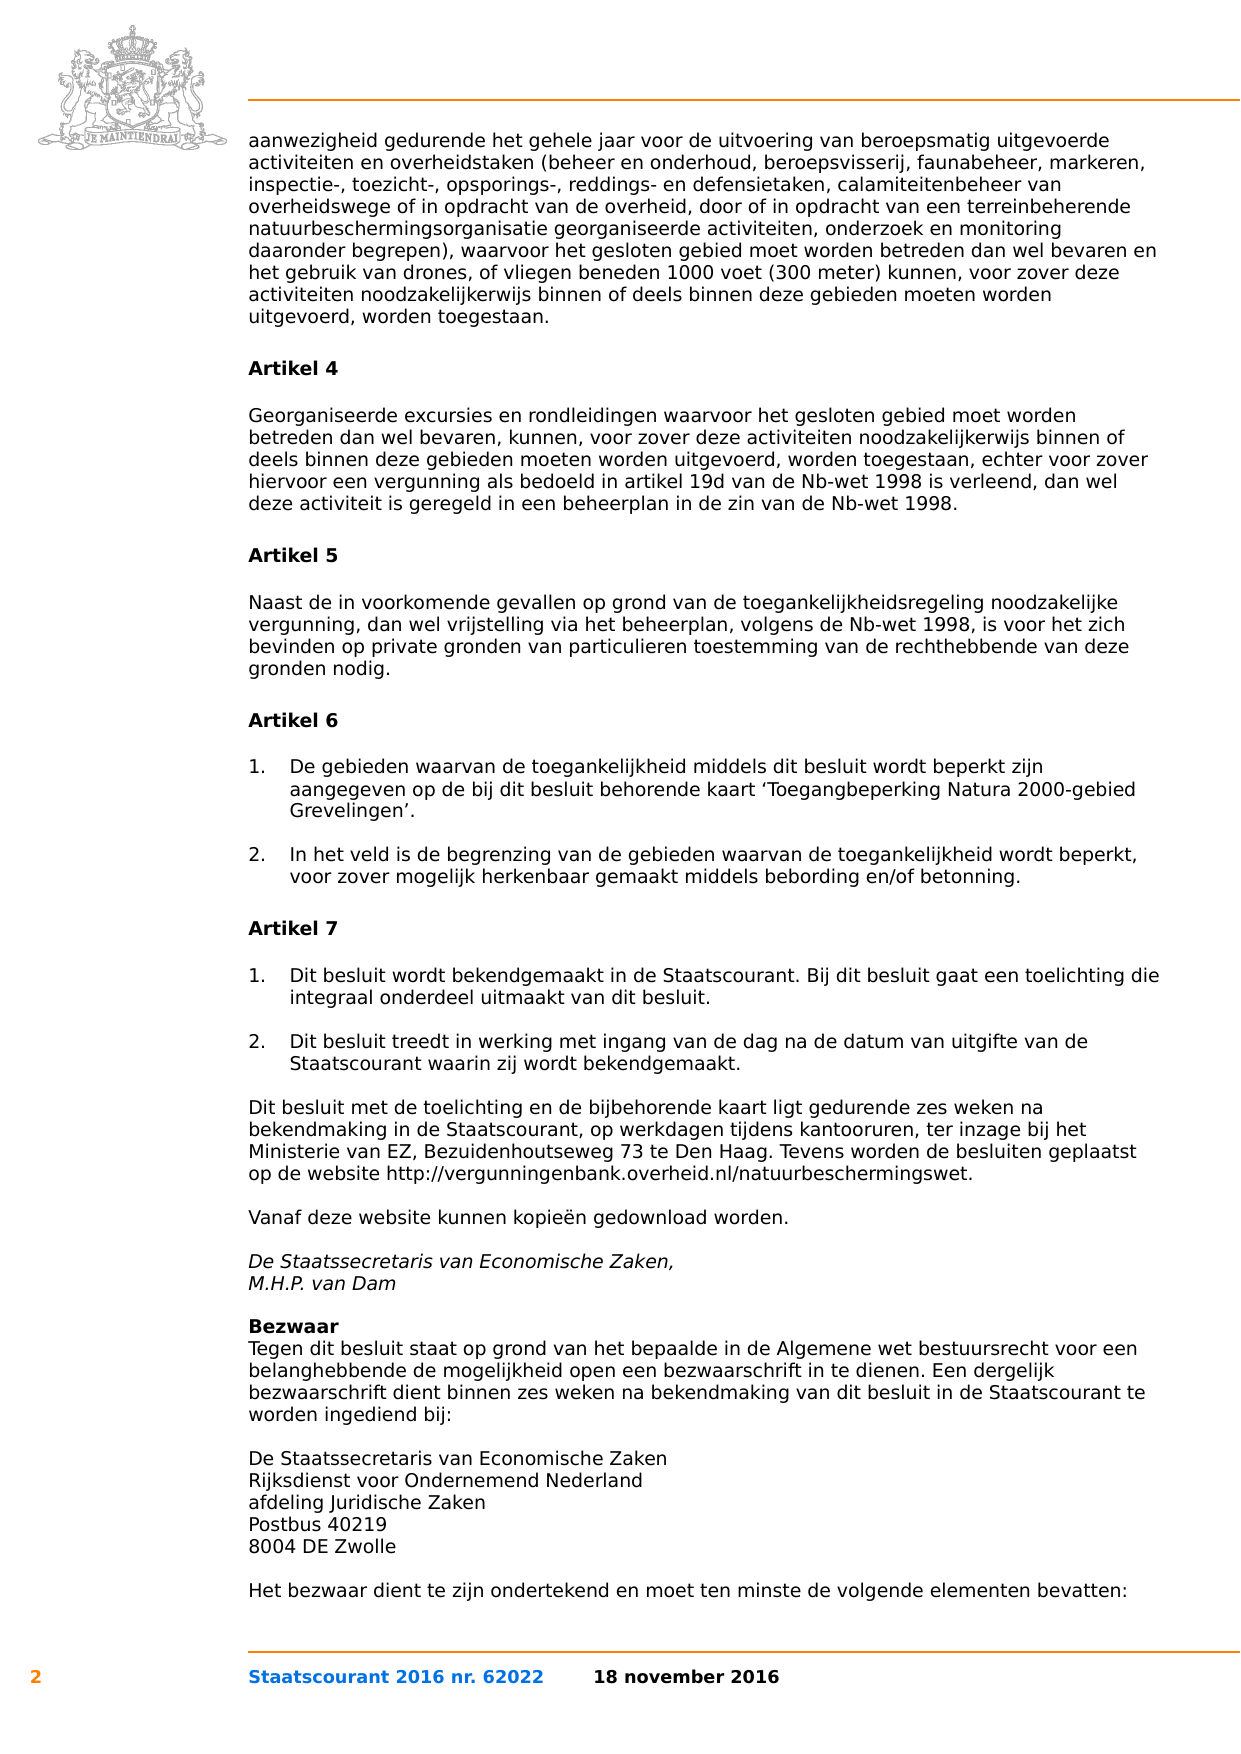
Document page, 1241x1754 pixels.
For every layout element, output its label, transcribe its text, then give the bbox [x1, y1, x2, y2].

text aanwezigheid gedurende het gehele jaar voor de uitvoering van beroepsmatig uitgevoerde activiteiten en overheidstaken (beheer en onderhoud, beroepsvisserij, faunabeheer, markeren, inspectie-, toezicht-, opsporings-, reddings- en defensietaken, calamiteitenbeheer van overheidswege of in opdracht van de overheid, door of in opdracht van een terreinbeherende natuurbeschermingsorganisatie georganiseerde activiteiten, onderzoek en monitoring daaronder begrepen), waarvoor het gesloten gebied moet worden betreden dan wel bevaren en het gebruik van drones, of vliegen beneden 1000 voet (300 meter) kunnen, voor zover deze activiteiten noodzakelijkerwijs binnen of deels binnen deze gebieden moeten worden uitgevoerd, worden toegestaan. [248, 130, 1163, 328]
text De Staatssecretaris van Economische Zaken [248, 1448, 1163, 1470]
text Tegen dit besluit staat op grond van het bepaalde in de Algemene wet bestuursrecht voor een belanghebbende de mogelijkheid open een bezwaarschrift in te dienen. Een dergelijk bezwaarschrift dient binnen zes weken na bekendmaking van dit besluit in de Staatscourant te worden ingediend bij: [248, 1338, 1163, 1426]
subtitle Artikel 7 [248, 918, 1163, 940]
subtitle Artikel 4 [248, 358, 1163, 380]
text Postbus 40219 [248, 1514, 1163, 1536]
text 1. De gebieden waarvan de toegankelijkheid middels dit besluit wordt beperkt zijn aangegeven op de bij dit besluit behorende kaart ‘Toegangbeperking Natura 2000-gebied Grevelingen’. [248, 756, 1163, 822]
text Naast de in voorkomende gevallen op grond van de toegankelijkheidsregeling noodzakelijke vergunning, dan wel vrijstelling via het beheerplan, volgens de Nb-wet 1998, is voor het zich bevinden op private gronden van particulieren toestemming van de rechthebbende van deze gronden nodig. [248, 592, 1163, 679]
text De Staatssecretaris van Economische Zaken, M.H.P. van Dam [248, 1251, 1163, 1294]
text Bezwaar [248, 1316, 1163, 1338]
text 8004 DE Zwolle [248, 1536, 1163, 1558]
subtitle Artikel 6 [248, 709, 1163, 731]
subtitle Artikel 5 [248, 544, 1163, 567]
text Dit besluit met de toelichting en de bijbehorende kaart ligt gedurende zes weken na bekendmaking in de Staatscourant, op werkdagen tijdens kantooruren, ter inzage bij het Ministerie van EZ, Bezuidenhoutseweg 73 te Den Haag. Tevens worden de besluiten geplaatst op de website http://vergunningenbank.overheid.nl/natuurbeschermingswet. [248, 1097, 1163, 1185]
text afdeling Juridische Zaken [248, 1492, 1163, 1514]
text 2. Dit besluit treedt in werking met ingang van de dag na de datum van uitgifte van de Staatscourant waarin zij wordt bekendgemaakt. [248, 1031, 1163, 1075]
text Rijksdienst voor Ondernemend Nederland [248, 1470, 1163, 1492]
text Georganiseerde excursies en rondleidingen waarvoor het gesloten gebied moet worden betreden dan wel bevaren, kunnen, voor zover deze activiteiten noodzakelijkerwijs binnen of deels binnen deze gebieden moeten worden uitgevoerd, worden toegestaan, echter voor zover hiervoor een vergunning als bedoeld in artikel 19d van de Nb-wet 1998 is verleend, dan wel deze activiteit is geregeld in een beheerplan in de zin van de Nb-wet 1998. [248, 405, 1163, 514]
text 1. Dit besluit wordt bekendgemaakt in de Staatscourant. Bij dit besluit gaat een toelichting die integraal onderdeel uitmaakt van dit besluit. [248, 965, 1163, 1009]
text Het bezwaar dient te zijn ondertekend en moet ten minste de volgende elementen bevatten: [248, 1580, 1163, 1602]
text 2. In het veld is de begrenzing van de gebieden waarvan de toegankelijkheid wordt beperkt, voor zover mogelijk herkenbaar gemaakt middels bebording en/of betonning. [248, 844, 1163, 888]
text Vanaf deze website kunnen kopieën gedownload worden. [248, 1207, 1163, 1229]
picture [38, 25, 227, 150]
